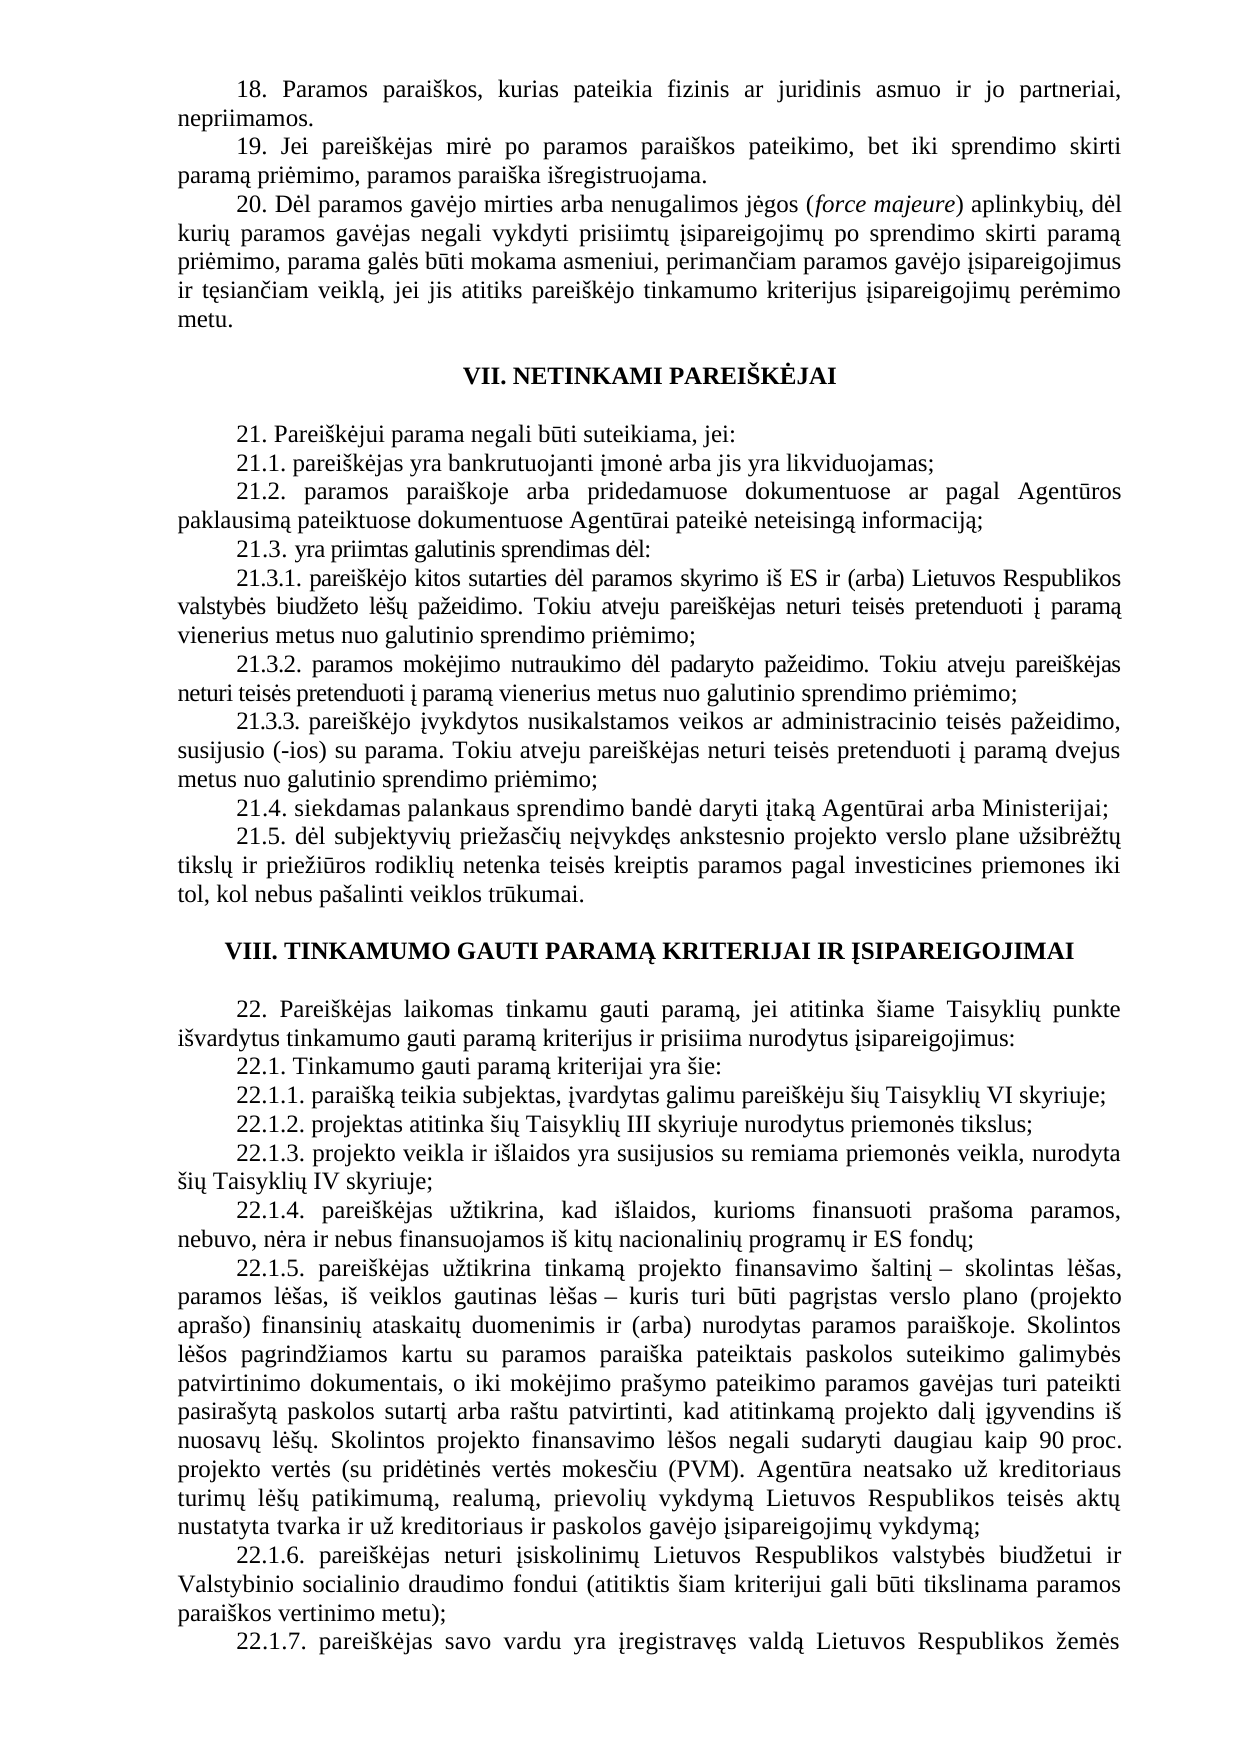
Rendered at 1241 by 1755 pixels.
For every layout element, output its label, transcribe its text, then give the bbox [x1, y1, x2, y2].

text 22. Pareiškėjas laikomas tinkamu gauti paramą, jei atitinka šiame Taisyklių punkte išvardytus tinkamumo gauti paramą kriterijus ir prisiima nurodytus įsipareigojimus: [177, 994, 1122, 1051]
text 21.1. pareiškėjas yra bankrutuojanti įmonė arba jis yra likviduojamas; [177, 448, 1122, 476]
text 22.1.1. paraišką teikia subjektas, įvardytas galimu pareiškėju šių Taisyklių VI skyriuje; [177, 1080, 1122, 1109]
text 22.1. Tinkamumo gauti paramą kriterijai yra šie: [177, 1051, 1122, 1080]
text 22.1.3. projekto veikla ir išlaidos yra susijusios su remiama priemonės veikla, nurodyta šių Taisyklių IV skyriuje; [177, 1138, 1122, 1195]
text 21.3.3. pareiškėjo įvykdytos nusikalstamos veikos ar administracinio teisės pažeidimo, susijusio (-ios) su parama. Tokiu atveju pareiškėjas neturi teisės pretenduoti į paramą dvejus metus nuo galutinio sprendimo priėmimo; [177, 706, 1122, 793]
text 21. Pareiškėjui parama negali būti suteikiama, jei: [177, 419, 1122, 448]
text 22.1.5. pareiškėjas užtikrina tinkamą projekto finansavimo šaltinį – skolintas lėšas, paramos lėšas, iš veiklos gautinas lėšas – kuris turi būti pagrįstas verslo plano (projekto aprašo) finansinių ataskaitų duomenimis ir (arba) nurodytas paramos paraiškoje. Skolintos lėšos pagrindžiamos kartu su paramos paraiška pateiktais paskolos suteikimo galimybės patvirtinimo dokumentais, o iki mokėjimo prašymo pateikimo paramos gavėjas turi pateikti pasirašytą paskolos sutartį arba raštu patvirtinti, kad atitinkamą projekto dalį įgyvendins iš nuosavų lėšų. Skolintos projekto finansavimo lėšos negali sudaryti daugiau kaip 90 proc. projekto vertės (su pridėtinės vertės mokesčiu (PVM). Agentūra neatsako už kreditoriaus turimų lėšų patikimumą, realumą, prievolių vykdymą Lietuvos Respublikos teisės aktų nustatyta tvarka ir už kreditoriaus ir paskolos gavėjo įsipareigojimų vykdymą; [177, 1253, 1122, 1540]
text 21.3.2. paramos mokėjimo nutraukimo dėl padaryto pažeidimo. Tokiu atveju pareiškėjas neturi teisės pretenduoti į paramą vienerius metus nuo galutinio sprendimo priėmimo; [177, 649, 1122, 706]
text 20. Dėl paramos gavėjo mirties arba nenugalimos jėgos (force majeure) aplinkybių, dėl kurių paramos gavėjas negali vykdyti prisiimtų įsipareigojimų po sprendimo skirti paramą priėmimo, parama galės būti mokama asmeniui, perimančiam paramos gavėjo įsipareigojimus ir tęsiančiam veiklą, jei jis atitiks pareiškėjo tinkamumo kriterijus įsipareigojimų perėmimo metu. [177, 189, 1122, 333]
text 21.2. paramos paraiškoje arba pridedamuose dokumentuose ar pagal Agentūros paklausimą pateiktuose dokumentuose Agentūrai pateikė neteisingą informaciją; [177, 476, 1122, 534]
text 22.1.6. pareiškėjas neturi įsiskolinimų Lietuvos Respublikos valstybės biudžetui ir Valstybinio socialinio draudimo fondui (atitiktis šiam kriterijui gali būti tikslinama paramos paraiškos vertinimo metu); [177, 1540, 1122, 1626]
text 22.1.4. pareiškėjas užtikrina, kad išlaidos, kurioms finansuoti prašoma paramos, nebuvo, nėra ir nebus finansuojamos iš kitų nacionalinių programų ir ES fondų; [177, 1195, 1122, 1253]
text 19. Jei pareiškėjas mirė po paramos paraiškos pateikimo, bet iki sprendimo skirti paramą priėmimo, paramos paraiška išregistruojama. [177, 131, 1122, 189]
text 21.3.1. pareiškėjo kitos sutarties dėl paramos skyrimo iš ES ir (arba) Lietuvos Respublikos valstybės biudžeto lėšų pažeidimo. Tokiu atveju pareiškėjas neturi teisės pretenduoti į paramą vienerius metus nuo galutinio sprendimo priėmimo; [177, 563, 1122, 649]
text 18. Paramos paraiškos, kurias pateikia fizinis ar juridinis asmuo ir jo partneriai, nepriimamos. [177, 74, 1122, 131]
text 21.4. siekdamas palankaus sprendimo bandė daryti įtaką Agentūrai arba Ministerijai; [177, 793, 1122, 821]
text VII. NETINKAMI PAREIŠKĖJAI [177, 361, 1122, 390]
text 21.3. yra priimtas galutinis sprendimas dėl: [177, 534, 1122, 563]
text 22.1.2. projektas atitinka šių Taisyklių III skyriuje nurodytus priemonės tikslus; [177, 1109, 1122, 1138]
text 22.1.7. pareiškėjas savo vardu yra įregistravęs valdą Lietuvos Respublikos žemės [177, 1626, 1122, 1655]
text 21.5. dėl subjektyvių priežasčių neįvykdęs ankstesnio projekto verslo plane užsibrėžtų tikslų ir priežiūros rodiklių netenka teisės kreiptis paramos pagal investicines priemones iki tol, kol nebus pašalinti veiklos trūkumai. [177, 821, 1122, 908]
text VIII. TINKAMUMO gauti paramĄ KRITERIJAI IR ĮSIPAREIGOJIMAI [177, 936, 1122, 965]
